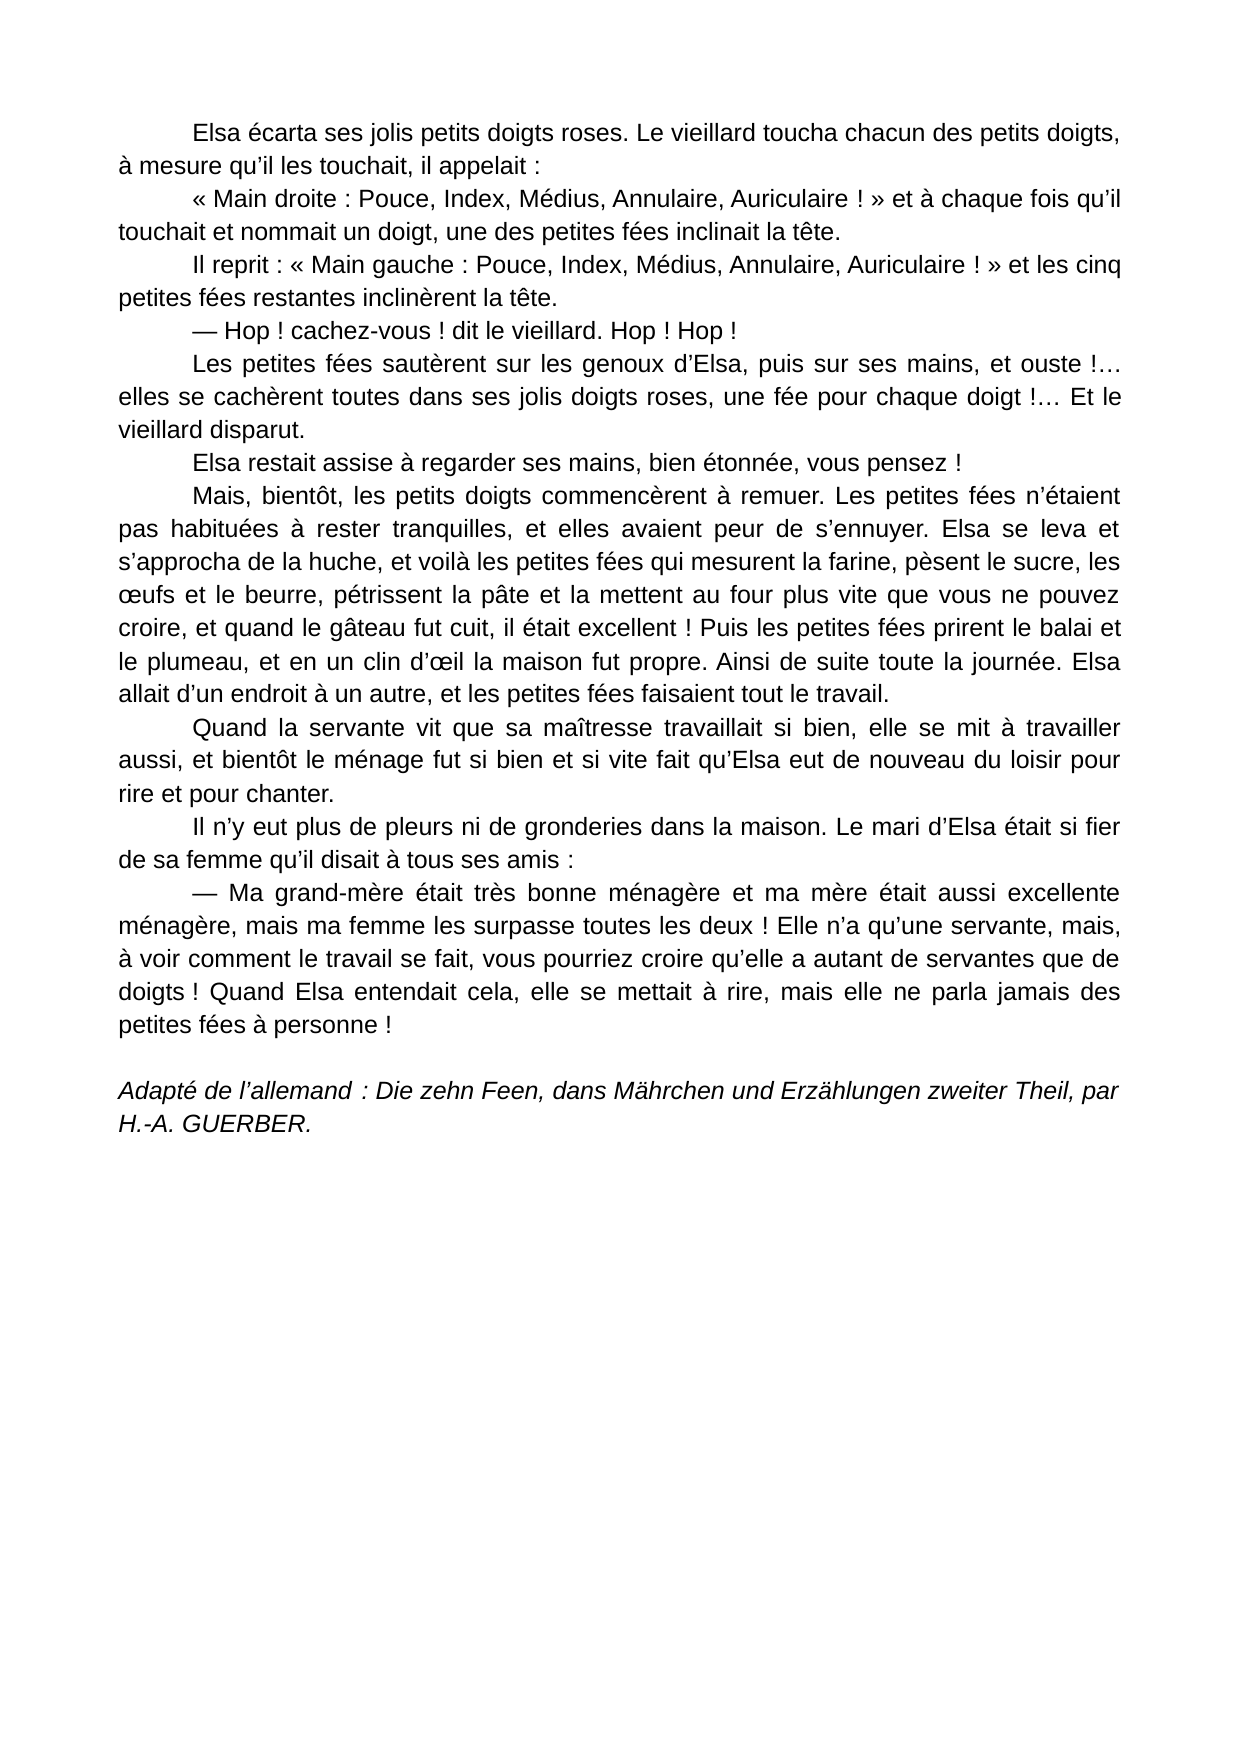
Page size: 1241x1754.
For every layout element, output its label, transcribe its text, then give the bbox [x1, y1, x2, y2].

text Mais, bientôt, les petits doigts commencèrent à remuer. Les petites fées n’étaient pas habituées à rester tranquilles, et elles avaient peur de s’ennuyer. Elsa se leva et s’approcha de la huche, et voilà les petites fées qui mesurent la farine, pèsent le sucre, les œufs et le beurre, pétrissent la pâte et la mettent au four plus vite que vous ne pouvez croire, et quand le gâteau fut cuit, il était excellent ! Puis les petites fées prirent le balai et le plumeau, et en un clin d’œil la maison fut propre. Ainsi de suite toute la journée. Elsa allait d’un endroit à un autre, et les petites fées faisaient tout le travail. [118, 481, 1122, 708]
text Quand la servante vit que sa maîtresse travaillait si bien, elle se mit à travailler aussi, et bientôt le ménage fut si bien et si vite fait qu’Elsa eut de nouveau du loisir pour rire et pour chanter. [118, 712, 1122, 807]
text Il n’y eut plus de pleurs ni de gronderies dans la maison. Le mari d’Elsa était si fier de sa femme qu’il disait à tous ses amis : [118, 812, 1122, 873]
text — Ma grand-mère était très bonne ménagère et ma mère était aussi excellente ménagère, mais ma femme les surpasse toutes les deux ! Elle n’a qu’une servante, mais, à voir comment le travail se fait, vous pourriez croire qu’elle a autant de servantes que de doigts ! Quand Elsa entendait cela, elle se mettait à rire, mais elle ne parla jamais des petites fées à personne ! [118, 878, 1122, 1038]
text Il reprit : « Main gauche : Pouce, Index, Médius, Annulaire, Auriculaire ! » et les cinq petites fées restantes inclinèrent la tête. [118, 250, 1122, 312]
text Adapté de l’allemand : Die zehn Feen, dans Mährchen und Erzählungen zweiter Theil, par H.-A. GUERBER. [118, 1076, 1122, 1137]
text Elsa restait assise à regarder ses mains, bien étonnée, vous pensez ! [118, 448, 1122, 477]
text Elsa écarta ses jolis petits doigts roses. Le vieillard toucha chacun des petits doigts, à mesure qu’il les touchait, il appelait : [118, 118, 1122, 180]
text Les petites fées sautèrent sur les genoux d’Elsa, puis sur ses mains, et ouste !… elles se cachèrent toutes dans ses jolis doigts roses, une fée pour chaque doigt !… Et le vieillard disparut. [118, 349, 1122, 444]
text — Hop ! cachez-vous ! dit le vieillard. Hop ! Hop ! [118, 316, 1122, 345]
text « Main droite : Pouce, Index, Médius, Annulaire, Auriculaire ! » et à chaque fois qu’il touchait et nommait un doigt, une des petites fées inclinait la tête. [118, 184, 1122, 246]
